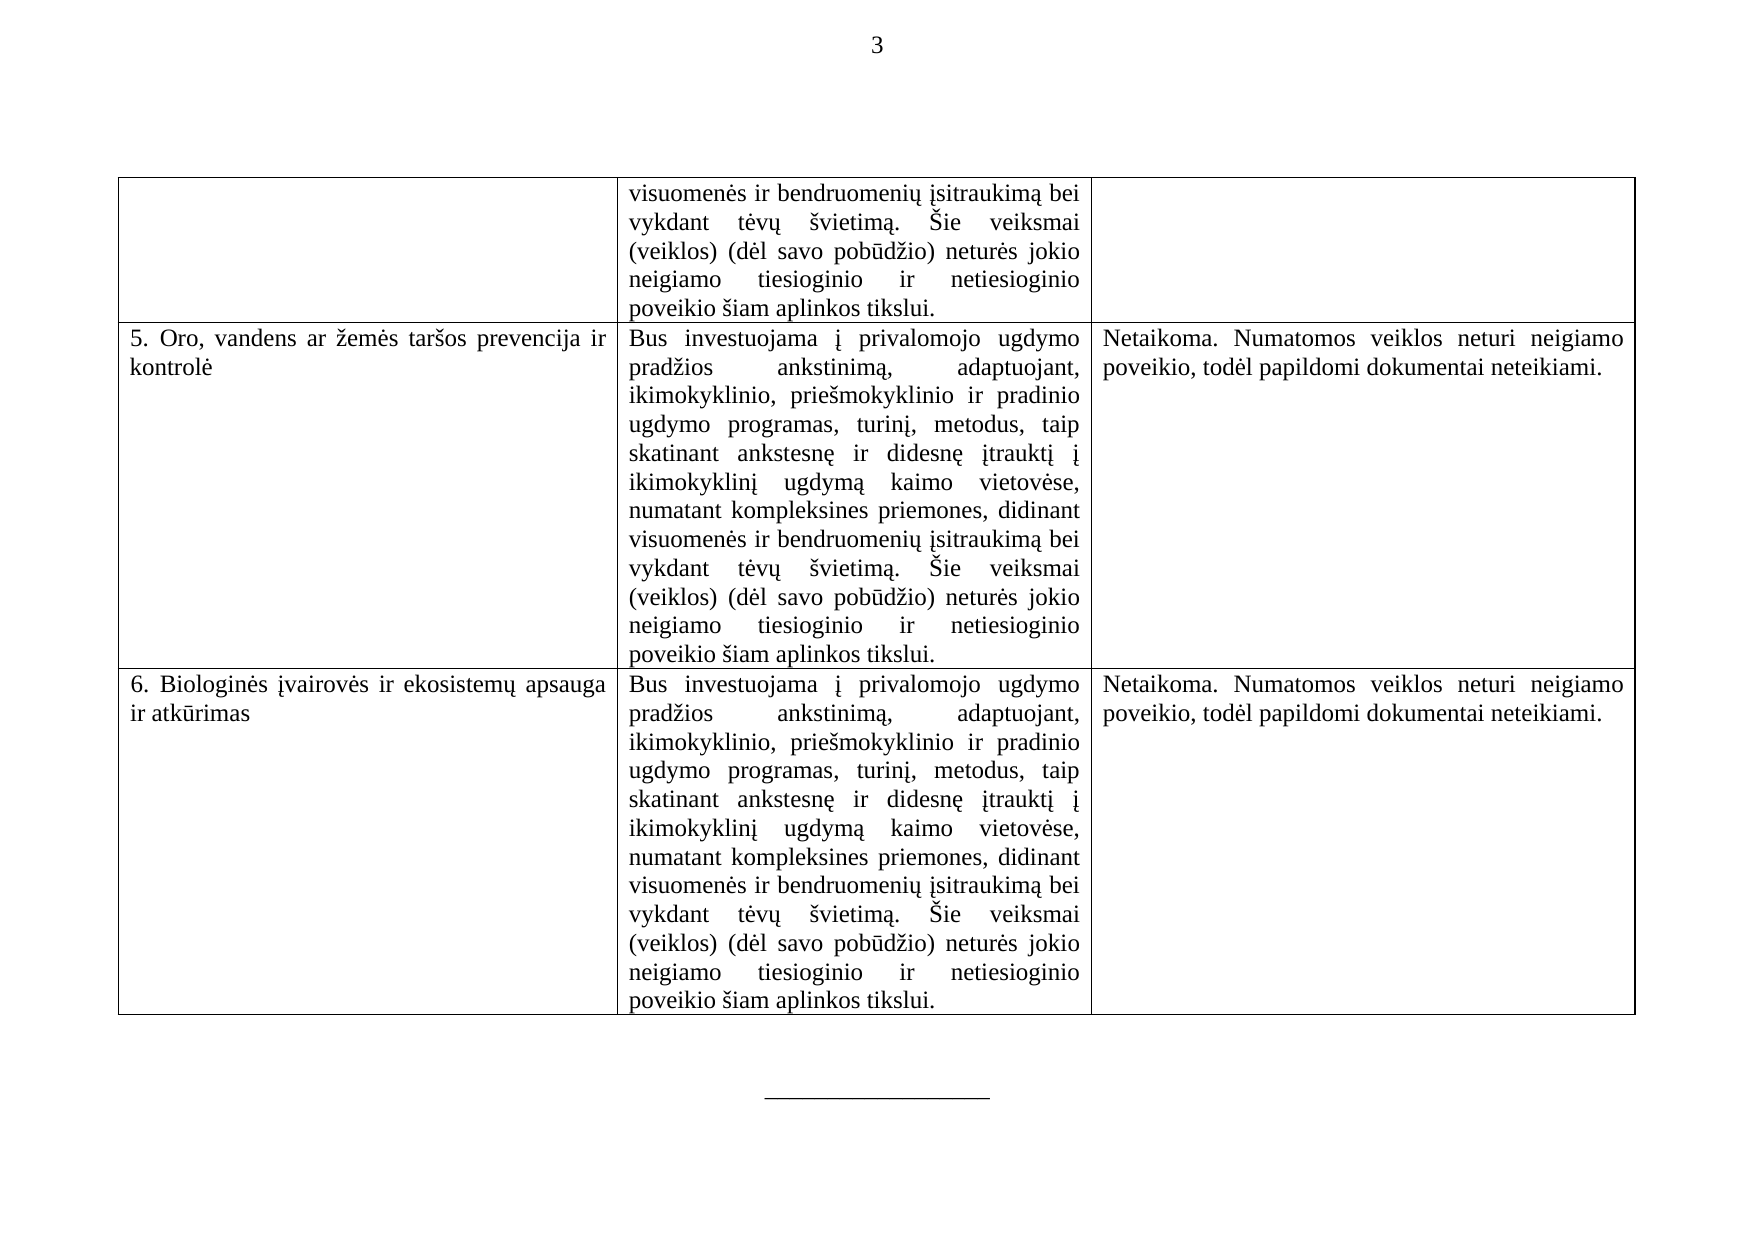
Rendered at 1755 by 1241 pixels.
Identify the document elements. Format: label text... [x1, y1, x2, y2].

table_cell Bus investuojama į privalomojo ugdymo pradžios ankstinimą, adaptuojant, ikimokyklinio, priešmokyklinio ir pradinio ugdymo programas, turinį, metodus, taip skatinant ankstesnę ir didesnę įtrauktį į ikimokyklinį ugdymą kaimo vietovėse, numatant kompleksines priemones, didinant visuomenės ir bendruomenių įsitraukimą bei vykdant tėvų švietimą. Šie veiksmai (veiklos) (dėl savo pobūdžio) neturės jokio neigiamo tiesioginio ir netiesioginio poveikio šiam aplinkos tikslui. [618, 669, 1091, 1014]
table_cell [119, 178, 617, 322]
table_cell visuomenės ir bendruomenių įsitraukimą bei vykdant tėvų švietimą. Šie veiksmai (veiklos) (dėl savo pobūdžio) neturės jokio neigiamo tiesioginio ir netiesioginio poveikio šiam aplinkos tikslui. [618, 178, 1091, 322]
table_cell 5. Oro, vandens ar žemės taršos prevencija ir kontrolė [119, 323, 617, 668]
table_cell Bus investuojama į privalomojo ugdymo pradžios ankstinimą, adaptuojant, ikimokyklinio, priešmokyklinio ir pradinio ugdymo programas, turinį, metodus, taip skatinant ankstesnę ir didesnę įtrauktį į ikimokyklinį ugdymą kaimo vietovėse, numatant kompleksines priemones, didinant visuomenės ir bendruomenių įsitraukimą bei vykdant tėvų švietimą. Šie veiksmai (veiklos) (dėl savo pobūdžio) neturės jokio neigiamo tiesioginio ir netiesioginio poveikio šiam aplinkos tikslui. [618, 323, 1091, 668]
table_cell 6. Biologinės įvairovės ir ekosistemų apsauga ir atkūrimas [119, 669, 617, 1014]
table_cell [1092, 178, 1634, 322]
table_cell Netaikoma. Numatomos veiklos neturi neigiamo poveikio, todėl papildomi dokumentai neteikiami. [1092, 669, 1634, 1014]
text __________________ [118, 1073, 1636, 1101]
table_cell Netaikoma. Numatomos veiklos neturi neigiamo poveikio, todėl papildomi dokumentai neteikiami. [1092, 323, 1634, 668]
